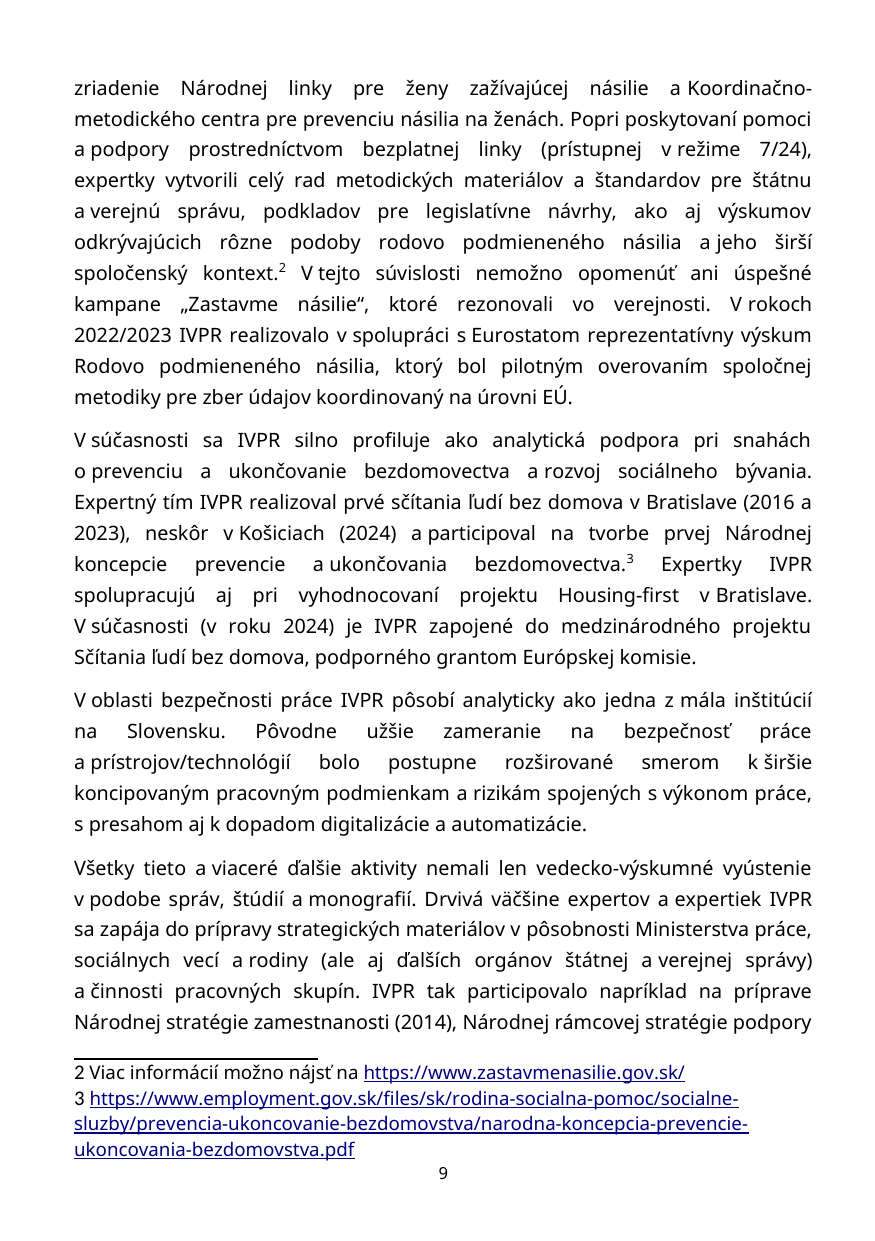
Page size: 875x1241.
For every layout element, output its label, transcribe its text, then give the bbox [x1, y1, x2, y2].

text Viac informácií možno nájsť na https://www.zastavmenasilie.gov.sk/ [74, 1059, 812, 1085]
text https://www.employment.gov.sk/files/sk/rodina-socialna-pomoc/socialne-sluzby/prevencia-ukoncovanie-bezdomovstva/narodna-koncepcia-prevencie-ukoncovania-bezdomovstva.pdf [74, 1085, 812, 1161]
text V súčasnosti sa IVPR silno profiluje ako analytická podpora pri snahách o prevenciu a ukončovanie bezdomovectva a rozvoj sociálneho bývania. Expertný tím IVPR realizoval prvé sčítania ľudí bez domova v Bratislave (2016 a 2023), neskôr v Košiciach (2024) a participoval na tvorbe prvej Národnej koncepcie prevencie a ukončovania bezdomovectva. Expertky IVPR spolupracujú aj pri vyhodnocovaní projektu Housing-first v Bratislave. V súčasnosti (v roku 2024) je IVPR zapojené do medzinárodného projektu Sčítania ľudí bez domova, podporného grantom Európskej komisie. [74, 427, 812, 670]
text zriadenie Národnej linky pre ženy zažívajúcej násilie a Koordinačno-metodického centra pre prevenciu násilia na ženách. Popri poskytovaní pomoci a podpory prostredníctvom bezplatnej linky (prístupnej v režime 7/24), expertky vytvorili celý rad metodických materiálov a štandardov pre štátnu a verejnú správu, podkladov pre legislatívne návrhy, ako aj výskumov odkrývajúcich rôzne podoby rodovo podmieneného násilia a jeho širší spoločenský kontext. V tejto súvislosti nemožno opomenúť ani úspešné kampane „Zastavme násilie“, ktoré rezonovali vo verejnosti. V rokoch 2022/2023 IVPR realizovalo v spolupráci s Eurostatom reprezentatívny výskum Rodovo podmieneného násilia, ktorý bol pilotným overovaním spoločnej metodiky pre zber údajov koordinovaný na úrovni EÚ. [74, 74, 812, 410]
text Všetky tieto a viaceré ďalšie aktivity nemali len vedecko-výskumné vyústenie v podobe správ, štúdií a monografií. Drvivá väčšine expertov a expertiek IVPR sa zapája do prípravy strategických materiálov v pôsobnosti Ministerstva práce, sociálnych vecí a rodiny (ale aj ďalších orgánov štátnej a verejnej správy) a činnosti pracovných skupín. IVPR tak participovalo napríklad na príprave Národnej stratégie zamestnanosti (2014), Národnej rámcovej stratégie podpory [74, 854, 812, 1036]
text V oblasti bezpečnosti práce IVPR pôsobí analyticky ako jedna z mála inštitúcií na Slovensku. Pôvodne užšie zameranie na bezpečnosť práce a prístrojov/technológií bolo postupne rozširované smerom k širšie koncipovaným pracovným podmienkam a rizikám spojených s výkonom práce, s presahom aj k dopadom digitalizácie a automatizácie. [74, 687, 812, 837]
